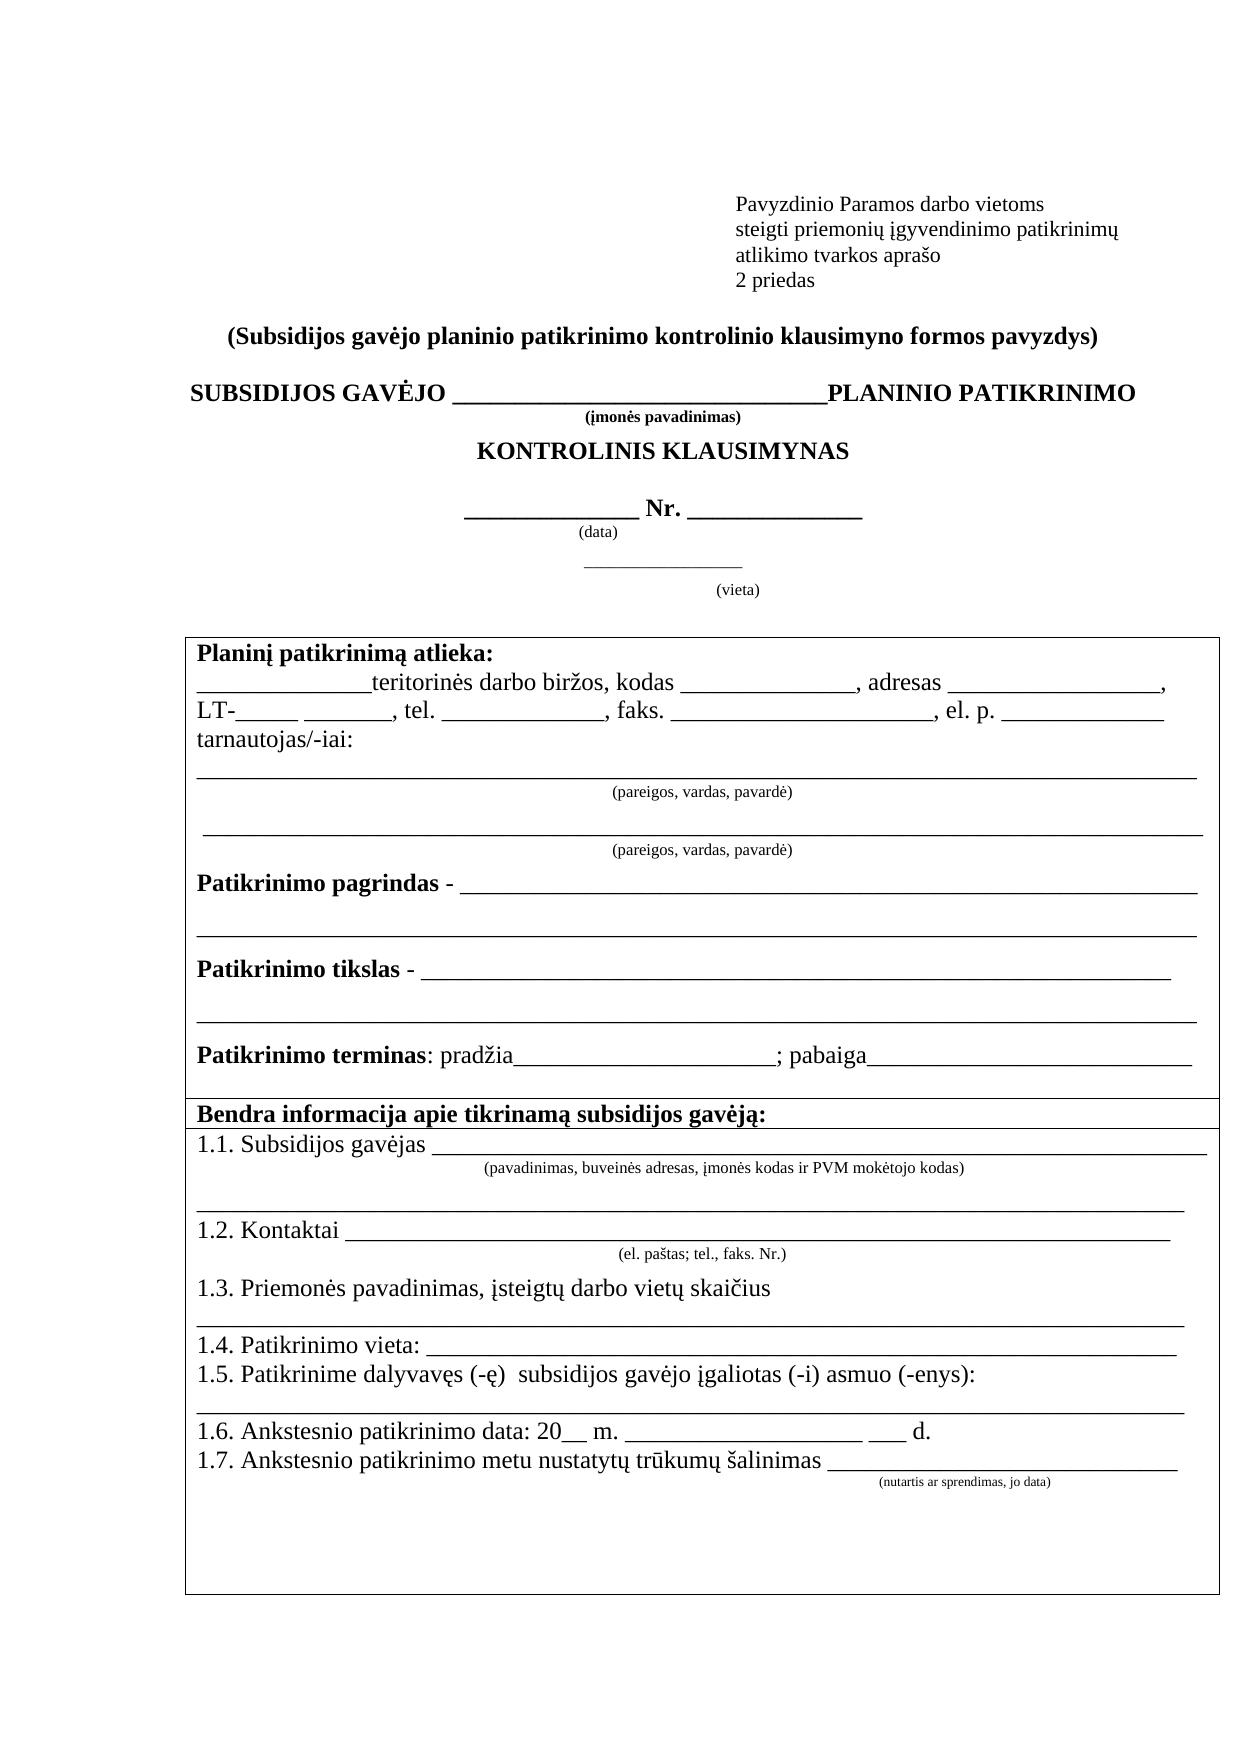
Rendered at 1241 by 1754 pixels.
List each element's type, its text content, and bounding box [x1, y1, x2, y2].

text 2 priedas [735, 267, 1137, 292]
text (data) [449, 522, 1137, 551]
table_header Planinį patikrinimą atlieka: ______________teritorinės darbo biržos, kodas ______________, adresas _________________, LT-_____ _______, tel. _____________, faks. _____________________, el. p. _____________ tarnautojas/-iai: ________________________________________________________________________________ (pareigos, vardas, pavardė) ________________________________________________________________________________ (pareigos, vardas, pavardė) Patikrinimo pagrindas - ___________________________________________________________ ________________________________________________________________________________ Patikrinimo tikslas - ____________________________________________________________ ________________________________________________________________________________ Patikrinimo terminas: pradžia_____________________; pabaiga__________________________ [186, 638, 1219, 1098]
text (įmonės pavadinimas) [189, 407, 1137, 436]
text ______________ Nr. ______________ [189, 493, 1137, 522]
text ___________________ [189, 551, 1137, 579]
text (Subsidijos gavėjo planinio patikrinimo kontrolinio klausimyno formos pavyzdys) [189, 321, 1137, 349]
text Pavyzdinio Paramos darbo vietoms [735, 191, 1137, 216]
text SUBSIDIJOS GAVĖJO ______________________________PLANINIO PATIKRINIMO [189, 378, 1137, 407]
text (vieta) [579, 579, 1122, 608]
text KONTROLINIS KLAUSIMYNAS [189, 436, 1137, 464]
text steigti priemonių įgyvendinimo patikrinimų atlikimo tvarkos aprašo [735, 216, 1137, 267]
table_cell 1.1. Subsidijos gavėjas ______________________________________________________________ (pavadinimas, buveinės adresas, įmonės kodas ir PVM mokėtojo kodas) _______________________________________________________________________________ 1.2. Kontaktai __________________________________________________________________ (el. paštas; tel., faks. Nr.) 1.3. Priemonės pavadinimas, įsteigtų darbo vietų skaičius _______________________________________________________________________________ 1.4. Patikrinimo vieta: ____________________________________________________________ 1.5. Patikrinime dalyvavęs (-ę) subsidijos gavėjo įgaliotas (-i) asmuo (-enys): _______________________________________________________________________________ 1.6. Ankstesnio patikrinimo data: 20__ m. ___________________ ___ d. 1.7. Ankstesnio patikrinimo metu nustatytų trūkumų šalinimas ____________________________ (nutartis ar sprendimas, jo data) [186, 1129, 1219, 1594]
table_cell Bendra informacija apie tikrinamą subsidijos gavėją: [186, 1099, 1219, 1128]
